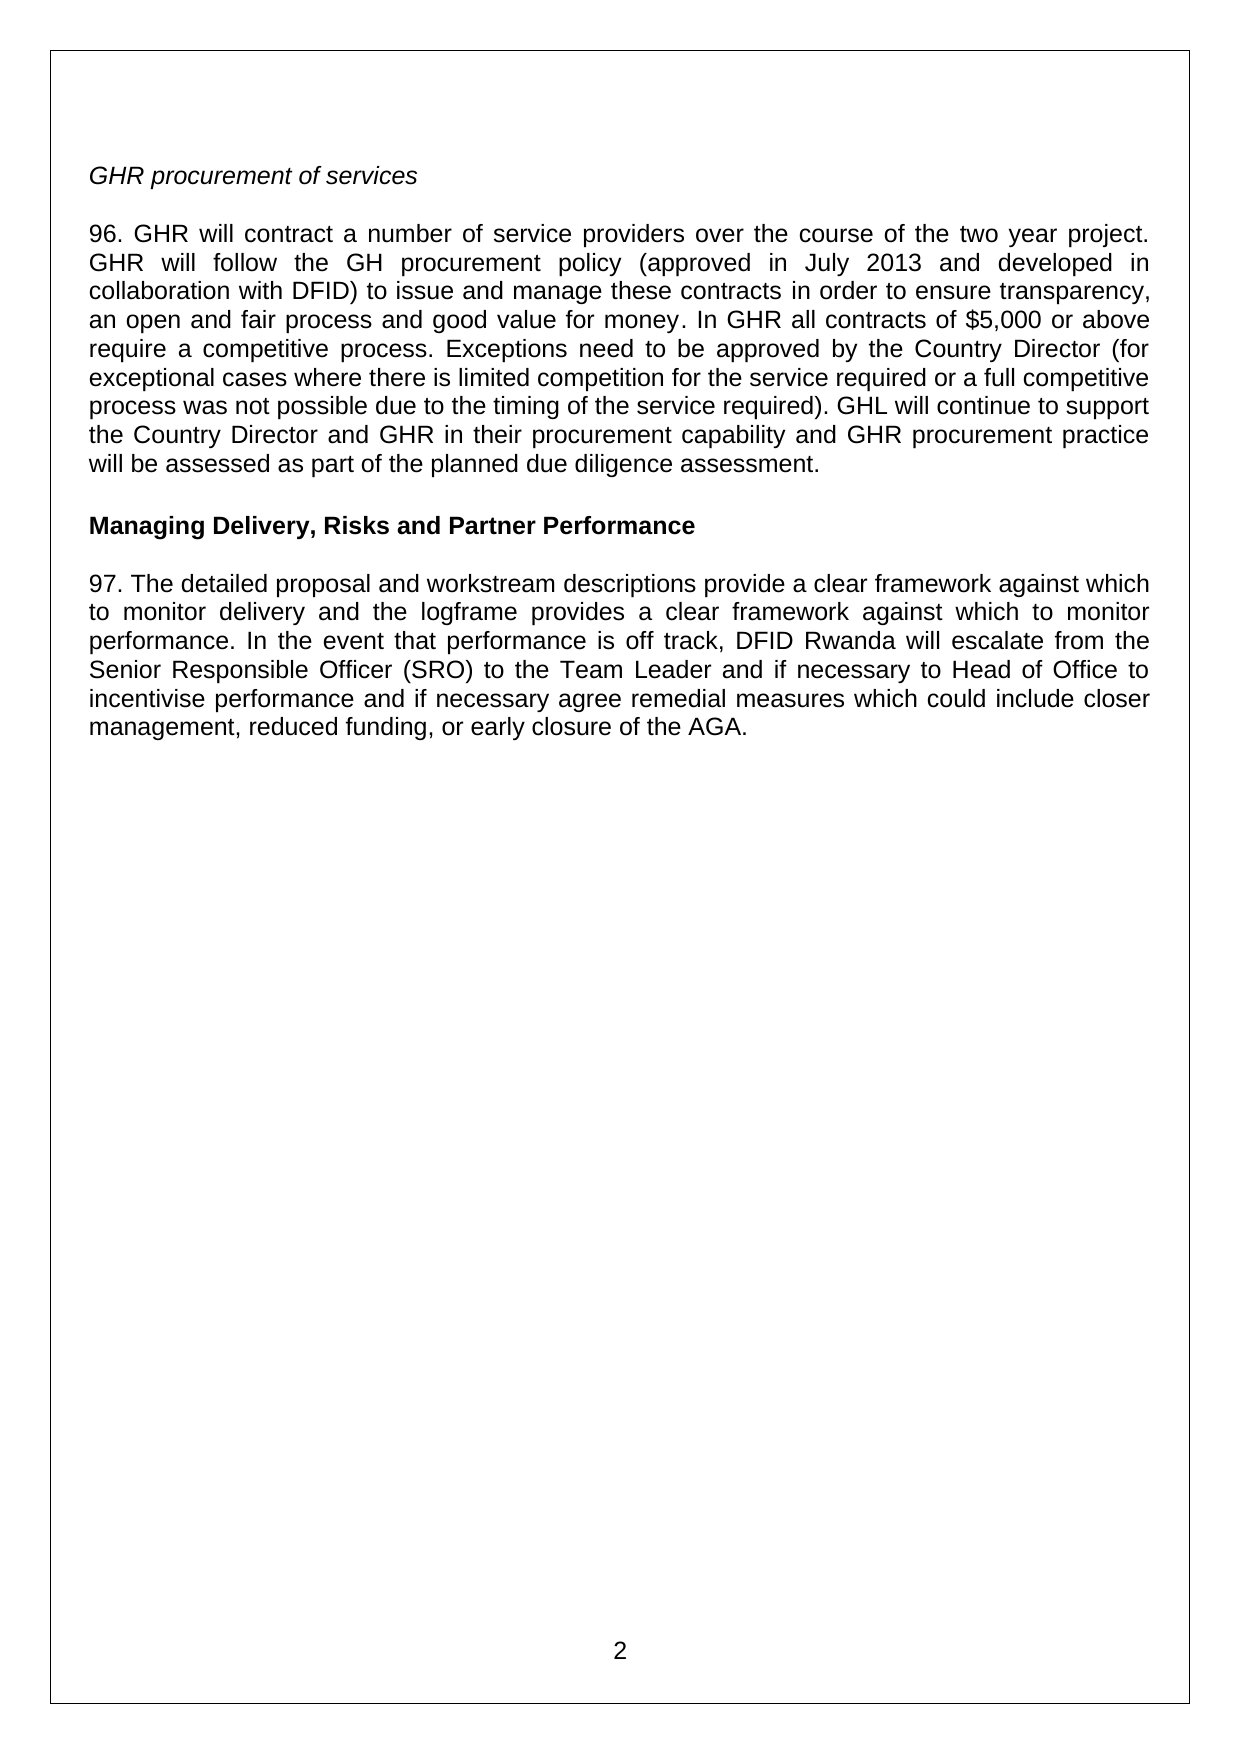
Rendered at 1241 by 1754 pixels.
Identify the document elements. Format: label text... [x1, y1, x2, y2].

text 96. GHR will contract a number of service providers over the course of the two year project. GHR will follow the GH procurement policy (approved in July 2013 and developed in collaboration with DFID) to issue and manage these contracts in order to ensure transparency, an open and fair process and good value for money. In GHR all contracts of $5,000 or above require a competitive process. Exceptions need to be approved by the Country Director (for exceptional cases where there is limited competition for the service required or a full competitive process was not possible due to the timing of the service required). GHL will continue to support the Country Director and GHR in their procurement capability and GHR procurement practice will be assessed as part of the planned due diligence assessment. [89, 219, 1152, 477]
text GHR procurement of services [89, 161, 1152, 190]
text 97. The detailed proposal and workstream descriptions provide a clear framework against which to monitor delivery and the logframe provides a clear framework against which to monitor performance. In the event that performance is off track, DFID Rwanda will escalate from the Senior Responsible Officer (SRO) to the Team Leader and if necessary to Head of Office to incentivise performance and if necessary agree remedial measures which could include closer management, reduced funding, or early closure of the AGA. [89, 568, 1152, 741]
text Managing Delivery, Risks and Partner Performance [89, 511, 1152, 540]
